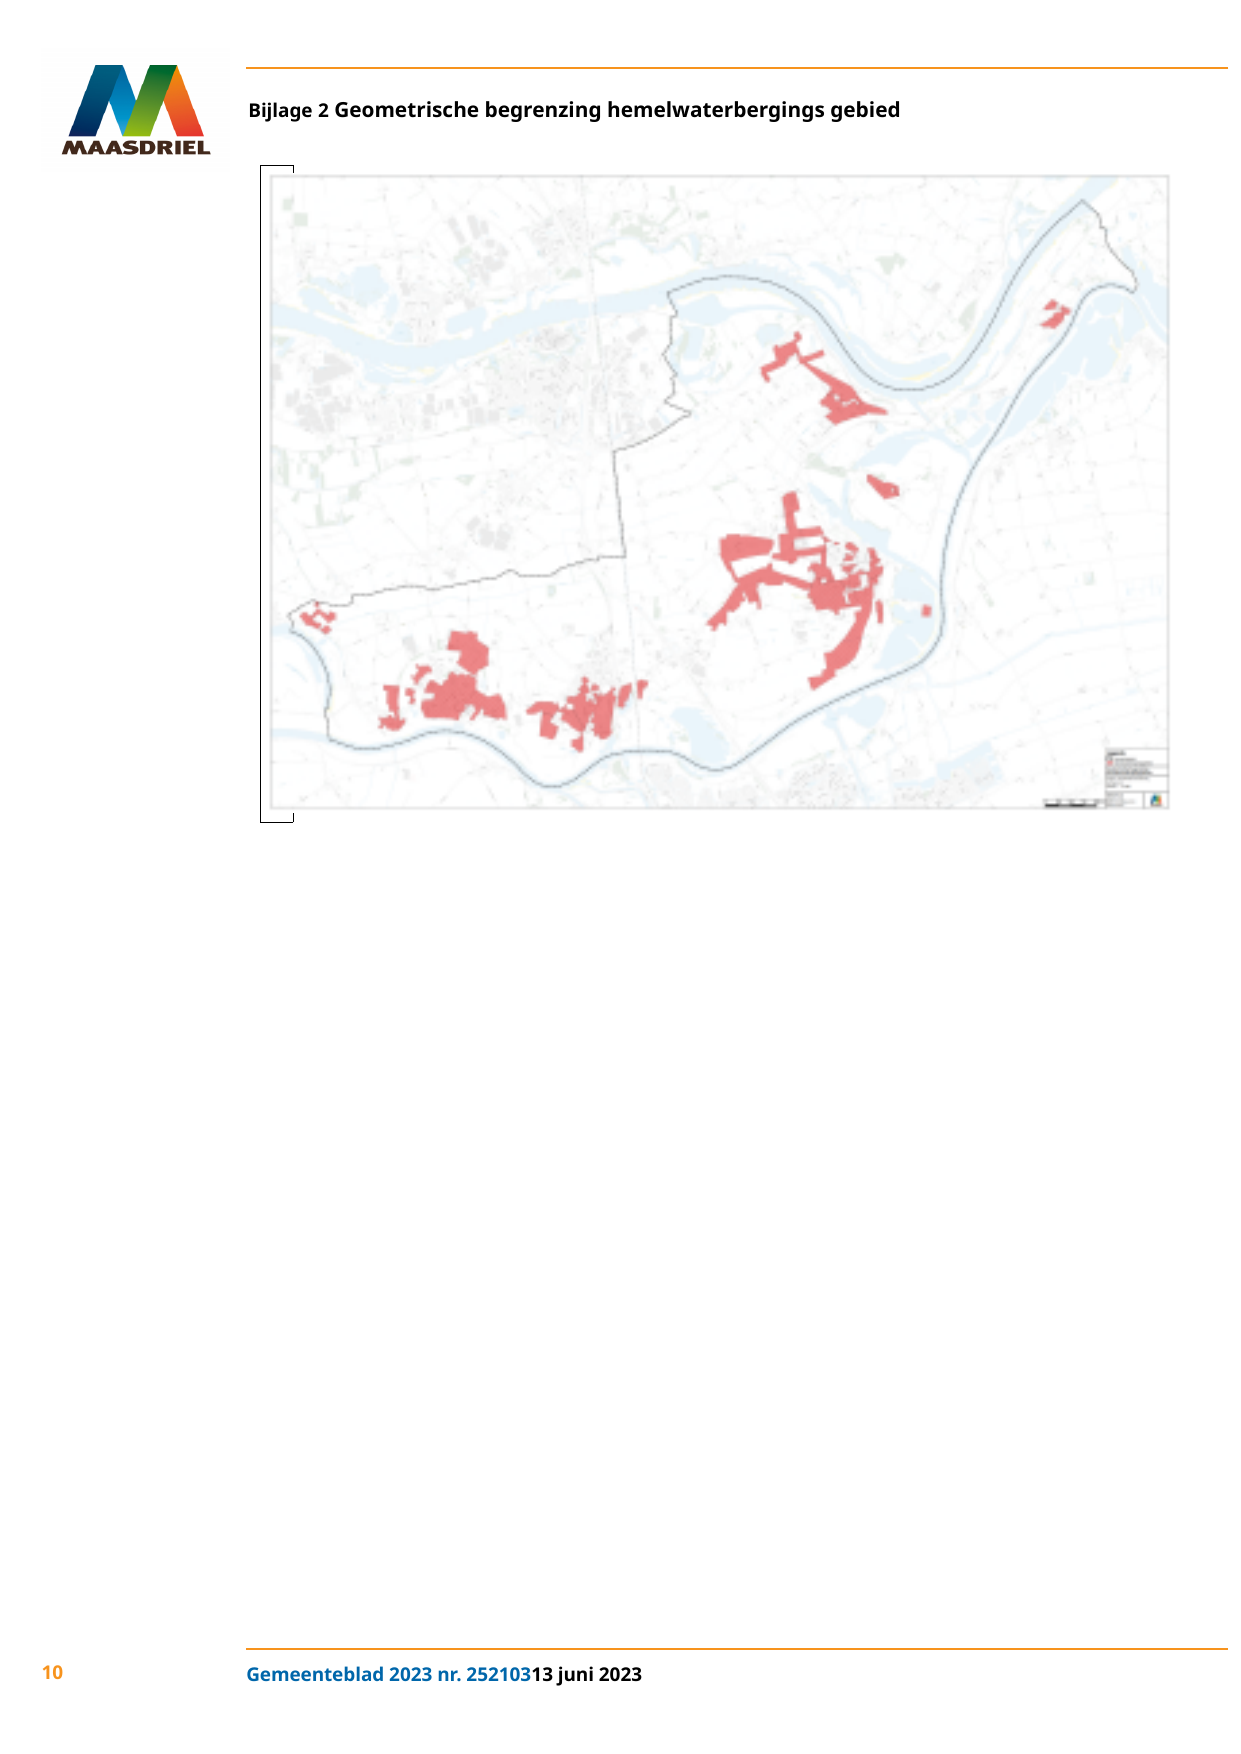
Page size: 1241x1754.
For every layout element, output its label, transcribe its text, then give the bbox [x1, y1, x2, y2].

text Bijlage 2 Geometrische begrenzing hemelwaterbergings gebied [248, 95, 1152, 123]
picture [268, 173, 1173, 813]
picture [41, 47, 231, 172]
